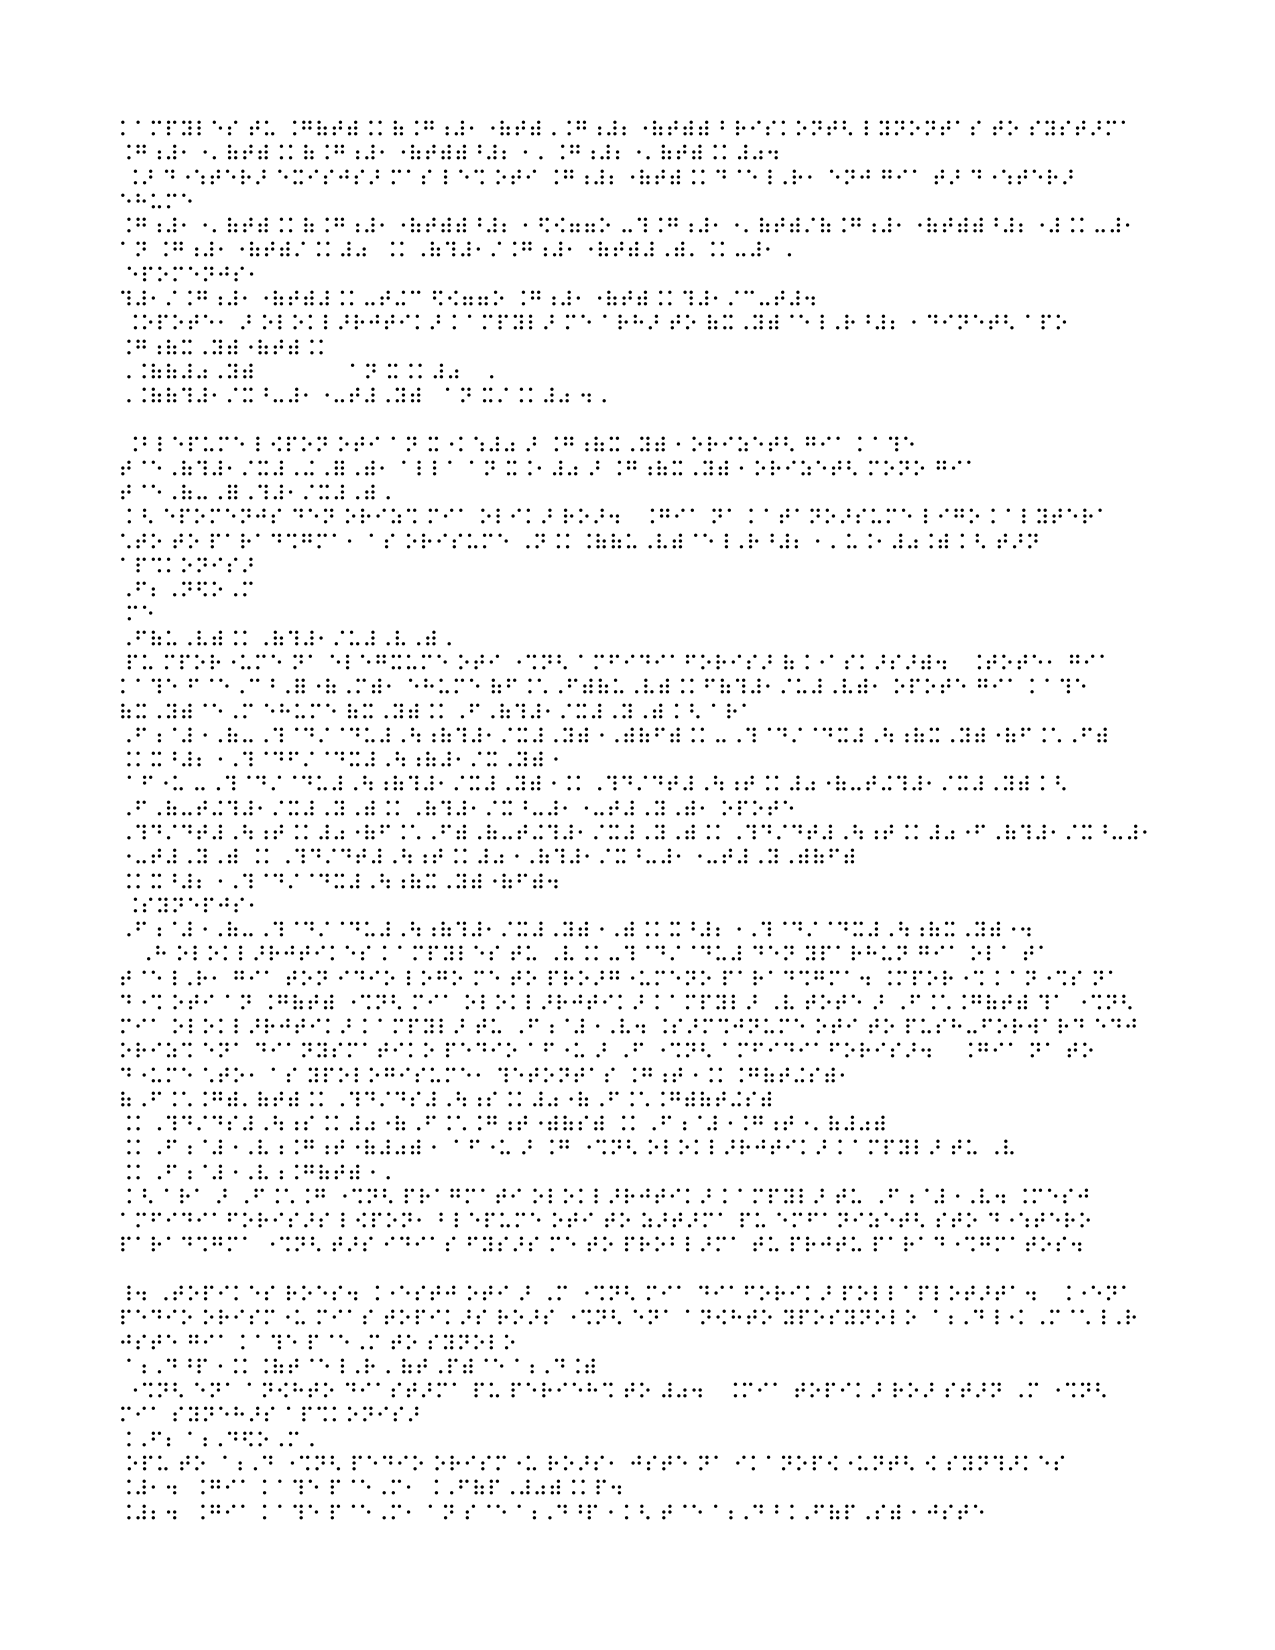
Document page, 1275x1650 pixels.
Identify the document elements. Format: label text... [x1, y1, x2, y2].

text ⠹⠼⠂⠌⠨⠛⠰⠼⠂⠐⠷⠞⠾⠼⠨⠅⠤⠞⠬⠉ ⠫⠪⠶⠶⠕ ⠨⠛⠰⠼⠂⠐⠷⠞⠾⠨⠅⠹⠼⠂⠌⠉⠤⠞⠼⠲ [118, 288, 1157, 312]
text ⠨⠠⠋⠆⠈⠰⠠⠙⠫⠕⠠⠍⠠ [118, 1429, 1157, 1453]
text ⠠⠋⠆⠠⠝⠫⠕⠠⠍ [118, 579, 1157, 603]
text ⠠⠨⠷⠷⠼⠴⠠⠽⠾ ⠁⠝ ⠭⠨⠅⠼⠴ ⠠ [118, 361, 1157, 385]
text ⠕⠏⠥ ⠞⠕ ⠈⠰⠠⠙ ⠐⠩⠝⠣ ⠏⠑⠙⠊⠕ ⠕⠗⠊⠎⠍⠐⠥ ⠗⠕⠜⠎⠂ ⠚⠎⠞⠑ ⠝⠁ ⠊⠅⠁⠝⠕⠏⠪⠐⠥⠝⠞⠣ ⠪ ⠎⠽⠝⠹⠜⠅⠑⠎ [118, 1453, 1157, 1477]
text ⠍⠑ [118, 603, 1157, 628]
text ⠨⠼⠂⠲ ⠨⠛⠊⠁ ⠅⠁⠹⠑ ⠏⠈⠑⠠⠍⠂ ⠨⠠⠋⠷⠏⠠⠼⠴⠾⠨⠅⠏⠲ [118, 1477, 1157, 1502]
text ⠅⠣ ⠑⠏⠕⠍⠑⠝⠚⠎ ⠙⠑⠝ ⠕⠗⠊⠵⠩ ⠍⠊⠁ ⠕⠇⠊⠅⠜ ⠗⠕⠜⠲ ⠨⠛⠊⠁ ⠝⠁ ⠅⠁⠞⠁⠝⠕⠜⠎⠥⠍⠑ ⠇⠊⠛⠕ ⠅⠁⠇⠽⠞⠑⠗⠁ ⠡⠞⠕ ⠞⠕ ⠏⠁⠗⠁⠙⠩⠛⠍⠁⠂ ⠁⠎ ⠕⠗⠊⠎⠥⠍⠑ ⠠⠝⠨⠅⠨⠷⠷⠥⠠⠧⠾⠈⠑⠸⠠⠗⠘⠼⠆⠐⠠ ⠥⠨⠂⠼⠴⠨⠾ ⠅⠣ ⠞⠜⠝ ⠁⠏⠩⠅⠕⠝⠊⠎⠜ [118, 506, 1157, 579]
text ⠅⠣ ⠁⠗⠁ ⠜ ⠠⠋⠨⠡⠨⠛ ⠐⠩⠝⠣ ⠏⠗⠁⠛⠍⠁⠞⠊ ⠕⠇⠕⠅⠇⠜⠗⠚⠞⠊⠅⠜ ⠅⠁⠍⠏⠽⠇⠜ ⠞⠥ ⠠⠋⠰⠈⠼⠐⠠⠧⠲ ⠨⠍⠑⠎⠚ ⠁⠍⠋⠊⠙⠊⠁⠋⠕⠗⠊⠎⠜⠎ ⠇⠪⠏⠕⠝⠂ ⠃⠇⠑⠏⠥⠍⠑ ⠕⠞⠊ ⠞⠕ ⠵⠜⠞⠜⠍⠁ ⠏⠥ ⠑⠍⠋⠁⠝⠊⠵⠑⠞⠣ ⠎⠞⠕ ⠙⠐⠱⠞⠑⠗⠕ ⠏⠁⠗⠁⠙⠩⠛⠍⠁ ⠐⠩⠝⠣ ⠞⠜⠎ ⠊⠙⠊⠁⠎ ⠋⠽⠎⠜⠎ ⠍⠑ ⠞⠕ ⠏⠗⠕⠃⠇⠜⠍⠁ ⠞⠥ ⠏⠗⠚⠞⠥ ⠏⠁⠗⠁⠙⠐⠩⠛⠍⠁⠞⠕⠎⠲ [118, 1186, 1157, 1259]
text ⠑⠏⠕⠍⠑⠝⠚⠎⠂ [118, 264, 1157, 288]
text ⠠⠓ ⠕⠇⠕⠅⠇⠜⠗⠚⠞⠊⠅⠑⠎ ⠅⠁⠍⠏⠽⠇⠑⠎ ⠞⠥ ⠠⠧⠨⠅⠤⠹⠈⠙⠌⠈⠙⠥⠼ ⠙⠑⠝ ⠽⠏⠁⠗⠓⠥⠝ ⠛⠊⠁ ⠕⠇⠁ ⠞⠁ ⠞⠈⠑⠸⠠⠗⠂ ⠛⠊⠁ ⠞⠕⠝ ⠊⠙⠊⠕ ⠇⠕⠛⠕ ⠍⠑ ⠞⠕ ⠏⠗⠕⠜⠛⠐⠥⠍⠑⠝⠕ ⠏⠁⠗⠁⠙⠩⠛⠍⠁⠲ ⠨⠍⠏⠕⠗⠐⠩ ⠅⠁⠝⠐⠩⠎ ⠝⠁ ⠙⠐⠩ ⠕⠞⠊ ⠁⠝ ⠨⠛⠷⠞⠾ ⠐⠩⠝⠣ ⠍⠊⠁ ⠕⠇⠕⠅⠇⠜⠗⠚⠞⠊⠅⠜ ⠅⠁⠍⠏⠽⠇⠜ ⠠⠧ ⠞⠕⠞⠑ ⠜ ⠠⠋⠨⠡⠨⠛⠷⠞⠾ ⠹⠁ ⠐⠩⠝⠣ ⠍⠊⠁ ⠕⠇⠕⠅⠇⠜⠗⠚⠞⠊⠅⠜ ⠅⠁⠍⠏⠽⠇⠜ ⠞⠥ ⠠⠋⠰⠈⠼⠐⠠⠧⠲ ⠨⠎⠜⠍⠩⠚⠝⠥⠍⠑ ⠕⠞⠊ ⠞⠕ ⠏⠥⠎⠓⠤⠋⠕⠗⠺⠁⠗⠙ ⠑⠙⠚ ⠕⠗⠊⠵⠩ ⠑⠝⠁ ⠙⠊⠁⠝⠽⠎⠍⠁⠞⠊⠅⠕ ⠏⠑⠙⠊⠕ ⠁⠋⠐⠥ ⠜ ⠠⠋ ⠐⠩⠝⠣ ⠁⠍⠋⠊⠙⠊⠁⠋⠕⠗⠊⠎⠜⠲ ⠨⠛⠊⠁ ⠝⠁ ⠞⠕ ⠙⠐⠥⠍⠑ ⠡⠞⠕⠂ ⠁⠎ ⠽⠏⠕⠇⠕⠛⠊⠎⠥⠍⠑⠂ ⠹⠑⠞⠕⠝⠞⠁⠎ ⠨⠛⠰⠞⠐⠨⠅⠨⠛⠷⠞⠬⠎⠾⠂ [118, 943, 1157, 1089]
text ⠞⠈⠑⠠⠷⠤⠠⠿⠠⠹⠼⠂⠌⠭⠼⠠⠾⠠ [118, 482, 1157, 506]
text ⠠⠋⠰⠈⠼⠐⠠⠷⠤⠠⠹⠈⠙⠌⠈⠙⠥⠼⠠⠳⠰⠷⠹⠼⠂⠌⠭⠼⠠⠽⠾⠐⠠⠾⠨⠅⠭⠘⠼⠆⠐⠠⠹⠈⠙⠌⠈⠙⠭⠼⠠⠳⠰⠷⠭⠠⠽⠾⠐⠲ [118, 919, 1157, 943]
text ⠐⠩⠝⠣ ⠑⠝⠁ ⠁⠝⠪⠓⠞⠕ ⠙⠊⠁⠎⠞⠜⠍⠁ ⠏⠥ ⠏⠑⠗⠊⠑⠓⠩ ⠞⠕ ⠼⠴⠲ ⠨⠍⠊⠁ ⠞⠕⠏⠊⠅⠜ ⠗⠕⠜ ⠎⠞⠜⠝ ⠠⠍ ⠐⠩⠝⠣ ⠍⠊⠁ ⠎⠽⠝⠑⠓⠜⠎ ⠁⠏⠩⠅⠕⠝⠊⠎⠜ [118, 1380, 1157, 1429]
text ⠨⠛⠰⠼⠂⠐⠄⠷⠞⠾⠨⠅⠷⠨⠛⠰⠼⠂⠐⠷⠞⠾⠾⠘⠼⠆⠐ ⠫⠪⠶⠶⠕ ⠤⠹⠨⠛⠰⠼⠂⠐⠄⠷⠞⠾⠌⠷⠨⠛⠰⠼⠂⠐⠷⠞⠾⠾⠘⠼⠆⠐⠼⠨⠅⠤⠼⠂ ⠁⠝ ⠨⠛⠰⠼⠂⠐⠷⠞⠾⠌⠨⠅⠼⠴ ⠨⠅⠠⠷⠹⠼⠂⠌⠨⠛⠰⠼⠂⠐⠷⠞⠾⠼⠠⠾⠄⠨⠅⠤⠼⠂⠠ [118, 215, 1157, 264]
text ⠨⠛⠰⠷⠭⠠⠽⠾⠐⠷⠞⠾⠨⠅ [118, 337, 1157, 361]
text ⠠⠋⠰⠈⠼⠐⠠⠷⠤⠠⠹⠈⠙⠌⠈⠙⠥⠼⠠⠳⠰⠷⠹⠼⠂⠌⠭⠼⠠⠽⠾⠐⠠⠾⠷⠋⠾⠨⠅⠤⠠⠹⠈⠙⠌⠈⠙⠭⠼⠠⠳⠰⠷⠭⠠⠽⠾⠐⠷⠋⠨⠡⠠⠋⠾ ⠨⠅⠭⠘⠼⠆⠐⠠⠹⠈⠙⠋⠌⠈⠙⠭⠼⠠⠳⠰⠷⠼⠂⠌⠭⠠⠽⠾⠐ [118, 725, 1157, 773]
text ⠈⠰⠠⠙⠘⠏⠐⠨⠅⠨⠷⠞⠈⠑⠸⠠⠗⠠ ⠷⠞⠠⠏⠾⠈⠑⠈⠰⠠⠙⠨⠾ [118, 1356, 1157, 1380]
text ⠨⠎⠽⠝⠑⠏⠚⠎⠂ [118, 895, 1157, 919]
text ⠨⠛⠰⠼⠂⠐⠄⠷⠞⠾⠨⠅⠷⠨⠛⠰⠼⠂⠐⠷⠞⠾⠾⠘⠼⠆⠐⠠ ⠨⠛⠰⠼⠆⠐⠄⠷⠞⠾⠨⠅⠼⠴⠲ [118, 142, 1157, 167]
text ⠁⠋⠐⠥ ⠤⠠⠹⠈⠙⠌⠈⠙⠥⠼⠠⠳⠰⠷⠹⠼⠂⠌⠭⠼⠠⠽⠾⠐⠨⠅⠠⠹⠙⠌⠙⠞⠼⠠⠳⠰⠞⠨⠅⠼⠴⠐⠷⠤⠞⠬⠹⠼⠂⠌⠭⠼⠠⠽⠾ ⠅⠣ ⠠⠋⠠⠷⠤⠞⠬⠹⠼⠂⠌⠭⠼⠠⠽⠠⠾⠨⠅⠠⠷⠹⠼⠂⠌⠭⠘⠤⠼⠂⠐⠤⠞⠼⠠⠽⠠⠾⠂ ⠕⠏⠕⠞⠑ [118, 773, 1157, 822]
text ⠷⠠⠋⠨⠡⠨⠛⠾⠄⠷⠞⠾⠨⠅⠠⠹⠙⠌⠙⠎⠼⠠⠳⠰⠎⠨⠅⠼⠴⠐⠷⠠⠋⠨⠡⠨⠛⠾⠷⠞⠬⠎⠾ ⠨⠅⠠⠹⠙⠌⠙⠎⠼⠠⠳⠰⠎⠨⠅⠼⠴⠐⠷⠠⠋⠨⠡⠨⠛⠰⠞⠐⠾⠷⠎⠾ ⠨⠅⠠⠋⠰⠈⠼⠐⠨⠛⠰⠞⠐⠄⠷⠼⠴⠾ ⠨⠅⠠⠋⠰⠈⠼⠐⠠⠧⠰⠨⠛⠰⠞⠐⠷⠼⠴⠾⠐ ⠁⠋⠐⠥ ⠜ ⠨⠛ ⠐⠩⠝⠣ ⠕⠇⠕⠅⠇⠜⠗⠚⠞⠊⠅⠜ ⠅⠁⠍⠏⠽⠇⠜ ⠞⠥ ⠠⠧ ⠨⠅⠠⠋⠰⠈⠼⠐⠠⠧⠰⠨⠛⠷⠞⠾⠐⠠ [118, 1089, 1157, 1186]
text ⠅⠁⠍⠏⠽⠇⠑⠎ ⠞⠥ ⠨⠛⠷⠞⠾⠨⠅⠷⠨⠛⠰⠼⠂⠐⠷⠞⠾⠠⠨⠛⠰⠼⠆⠐⠷⠞⠾⠾ ⠃⠗⠊⠎⠅⠕⠝⠞⠣ ⠇⠽⠝⠕⠝⠞⠁⠎ ⠞⠕ ⠎⠽⠎⠞⠜⠍⠁ [118, 118, 1157, 142]
text ⠸⠲ ⠠⠞⠕⠏⠊⠅⠑⠎ ⠗⠕⠑⠎⠲ ⠨⠐⠑⠎⠞⠚ ⠕⠞⠊ ⠜ ⠠⠍ ⠐⠩⠝⠣ ⠍⠊⠁ ⠙⠊⠁⠋⠕⠗⠊⠅⠜ ⠏⠕⠇⠇⠁⠏⠇⠕⠞⠜⠞⠁⠲ ⠨⠐⠑⠝⠁ ⠏⠑⠙⠊⠕ ⠕⠗⠊⠎⠍⠐⠥ ⠍⠊⠁⠎ ⠞⠕⠏⠊⠅⠜⠎ ⠗⠕⠜⠎ ⠐⠩⠝⠣ ⠑⠝⠁ ⠁⠝⠪⠓⠞⠕ ⠽⠏⠕⠎⠽⠝⠕⠇⠕ ⠈⠰⠠⠙⠸⠐⠅⠠⠍⠈⠡⠸⠠⠗ ⠚⠎⠞⠑ ⠛⠊⠁ ⠅⠁⠹⠑ ⠏⠈⠑⠠⠍ ⠞⠕ ⠎⠽⠝⠕⠇⠕ [118, 1283, 1157, 1356]
text ⠨⠃⠇⠑⠏⠥⠍⠑ ⠇⠪⠏⠕⠝ ⠕⠞⠊ ⠁⠝ ⠭⠐⠅⠱⠼⠴ ⠜ ⠨⠛⠰⠷⠭⠠⠽⠾⠐ ⠕⠗⠊⠵⠑⠞⠣ ⠛⠊⠁ ⠅⠁⠹⠑ ⠞⠈⠑⠠⠷⠹⠼⠂⠌⠭⠼⠠⠬⠠⠿⠠⠾⠂ ⠁⠇⠇⠁ ⠁⠝ ⠭⠨⠂⠼⠴ ⠜ ⠨⠛⠰⠷⠭⠠⠽⠾⠐ ⠕⠗⠊⠵⠑⠞⠣ ⠍⠕⠝⠕ ⠛⠊⠁ [118, 434, 1157, 482]
text ⠠⠨⠷⠷⠹⠼⠂⠌⠭⠘⠤⠼⠂⠐⠤⠞⠼⠠⠽⠾ ⠁⠝ ⠭⠌⠨⠅⠼⠴ ⠲⠠ [118, 385, 1157, 409]
text ⠏⠥ ⠍⠏⠕⠗⠐⠥⠍⠑ ⠝⠁ ⠑⠇⠑⠛⠭⠥⠍⠑ ⠕⠞⠊ ⠐⠩⠝⠣ ⠁⠍⠋⠊⠙⠊⠁⠋⠕⠗⠊⠎⠜ ⠷⠨⠐⠁⠎⠅⠜⠎⠜⠾⠲ ⠨⠞⠕⠞⠑⠂ ⠛⠊⠁ ⠅⠁⠹⠑ ⠋⠈⠑⠠⠉⠘⠠⠿⠐⠷⠠⠍⠾⠂ ⠑⠓⠥⠍⠑ ⠷⠋⠨⠡⠠⠋⠾⠷⠥⠠⠧⠾⠨⠅⠋⠷⠹⠼⠂⠌⠥⠼⠠⠧⠾⠂ ⠕⠏⠕⠞⠑ ⠛⠊⠁ ⠅⠁⠹⠑ ⠷⠭⠠⠽⠾⠈⠑⠠⠍ ⠑⠓⠥⠍⠑ ⠷⠭⠠⠽⠾⠨⠅⠠⠋⠠⠷⠹⠼⠂⠌⠭⠼⠠⠽⠠⠾ ⠅⠣ ⠁⠗⠁ [118, 652, 1157, 725]
text ⠨⠕⠏⠕⠞⠑⠂ ⠜ ⠕⠇⠕⠅⠇⠜⠗⠚⠞⠊⠅⠜ ⠅⠁⠍⠏⠽⠇⠜ ⠍⠑ ⠁⠗⠓⠜ ⠞⠕ ⠷⠭⠠⠽⠾⠈⠑⠸⠠⠗⠘⠼⠆⠐ ⠙⠊⠝⠑⠞⠣ ⠁⠏⠕ [118, 312, 1157, 337]
text ⠠⠹⠙⠌⠙⠞⠼⠠⠳⠰⠞⠨⠅⠼⠴⠐⠷⠋⠨⠡⠠⠋⠾⠠⠷⠤⠞⠬⠹⠼⠂⠌⠭⠼⠠⠽⠠⠾⠨⠅⠠⠹⠙⠌⠙⠞⠼⠠⠳⠰⠞⠨⠅⠼⠴⠐⠋⠠⠷⠹⠼⠂⠌⠭⠘⠤⠼⠂⠐⠤⠞⠼⠠⠽⠠⠾ ⠨⠅⠠⠹⠙⠌⠙⠞⠼⠠⠳⠰⠞⠨⠅⠼⠴⠐⠠⠷⠹⠼⠂⠌⠭⠘⠤⠼⠂⠐⠤⠞⠼⠠⠽⠠⠾⠷⠋⠾ ⠨⠅⠭⠘⠼⠆⠐⠠⠹⠈⠙⠌⠈⠙⠭⠼⠠⠳⠰⠷⠭⠠⠽⠾⠐⠷⠋⠾⠲ [118, 822, 1157, 895]
text ⠨⠼⠆⠲ ⠨⠛⠊⠁ ⠅⠁⠹⠑ ⠏⠈⠑⠠⠍⠂ ⠁⠝ ⠎⠈⠑⠈⠰⠠⠙⠘⠏⠐ ⠅⠣ ⠞⠈⠑⠈⠰⠠⠙⠘⠨⠠⠋⠷⠏⠠⠎⠾⠐ ⠚⠎⠞⠑ [118, 1502, 1157, 1526]
text ⠠⠋⠷⠥⠠⠧⠾⠨⠅⠠⠷⠹⠼⠂⠌⠥⠼⠠⠧⠠⠾⠠ [118, 628, 1157, 652]
text ⠨⠜ ⠙⠐⠱⠞⠑⠗⠜ ⠑⠭⠊⠎⠚⠎⠜ ⠍⠁⠎ ⠇⠑⠩ ⠕⠞⠊ ⠨⠛⠰⠼⠆⠐⠷⠞⠾⠨⠅⠙⠈⠑⠸⠠⠗⠂ ⠑⠝⠚ ⠛⠊⠁ ⠞⠜ ⠙⠐⠱⠞⠑⠗⠜ ⠑⠓⠥⠍⠑ [118, 167, 1157, 215]
